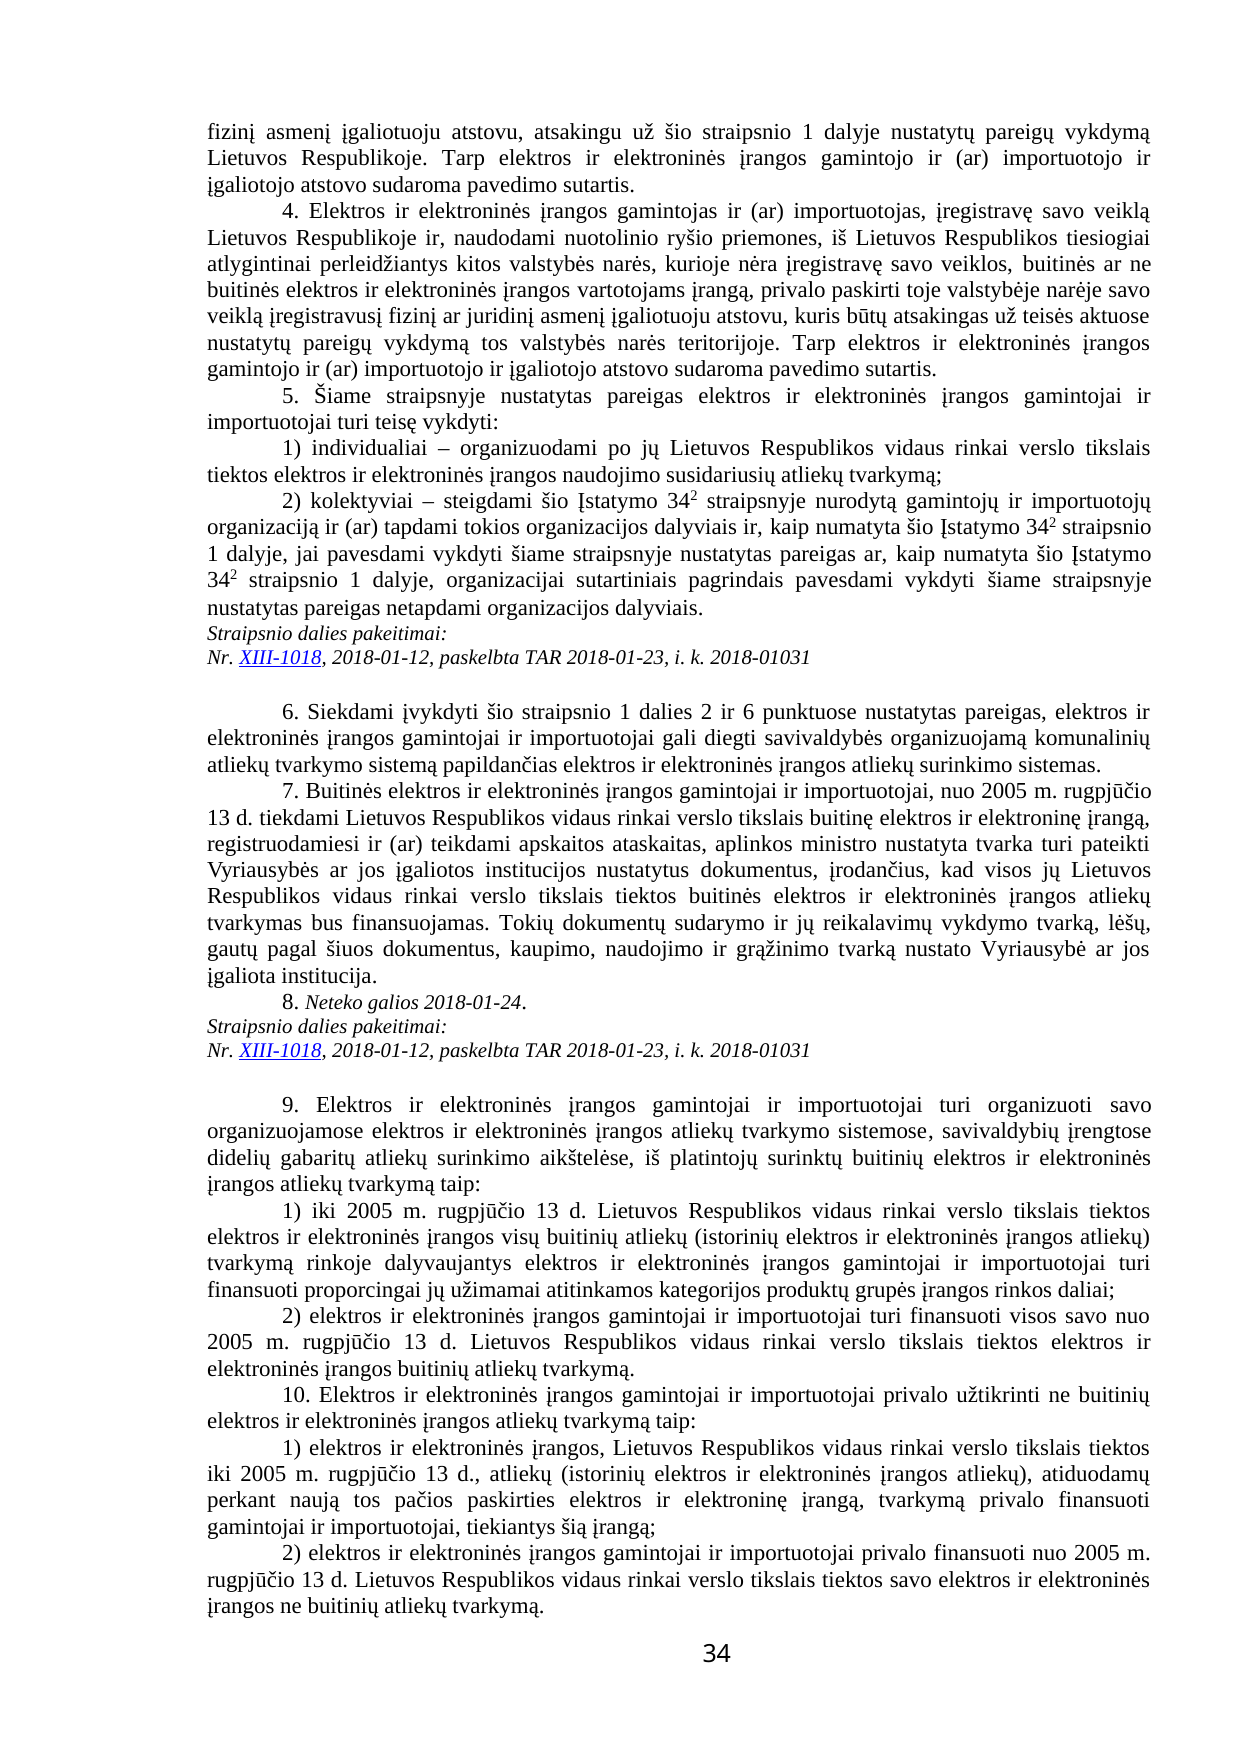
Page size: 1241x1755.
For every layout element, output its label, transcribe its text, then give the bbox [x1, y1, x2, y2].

text Nr. XIII-1018, 2018-01-12, paskelbta TAR 2018-01-23, i. k. 2018-01031 [207, 645, 1152, 669]
text fizinį asmenį įgaliotuoju atstovu, atsakingu už šio straipsnio 1 dalyje nustatytų pareigų vykdymą Lietuvos Respublikoje. Tarp elektros ir elektroninės įrangos gamintojo ir (ar) importuotojo ir įgaliotojo atstovo sudaroma pavedimo sutartis. [207, 118, 1152, 197]
text 1) elektros ir elektroninės įrangos, Lietuvos Respublikos vidaus rinkai verslo tikslais tiektos iki 2005 m. rugpjūčio 13 d., atliekų (istorinių elektros ir elektroninės įrangos atliekų), atiduodamų perkant naują tos pačios paskirties elektros ir elektroninę įrangą, tvarkymą privalo finansuoti gamintojai ir importuotojai, tiekiantys šią įrangą; [207, 1434, 1152, 1539]
text 2) elektros ir elektroninės įrangos gamintojai ir importuotojai turi finansuoti visos savo nuo 2005 m. rugpjūčio 13 d. Lietuvos Respublikos vidaus rinkai verslo tikslais tiektos elektros ir elektroninės įrangos buitinių atliekų tvarkymą. [207, 1302, 1152, 1381]
text 7. Buitinės elektros ir elektroninės įrangos gamintojai ir importuotojai, nuo 2005 m. rugpjūčio 13 d. tiekdami Lietuvos Respublikos vidaus rinkai verslo tikslais buitinę elektros ir elektroninę įrangą, registruodamiesi ir (ar) teikdami apskaitos ataskaitas, aplinkos ministro nustatyta tvarka turi pateikti Vyriausybės ar jos įgaliotos institucijos nustatytus dokumentus, įrodančius, kad visos jų Lietuvos Respublikos vidaus rinkai verslo tikslais tiektos buitinės elektros ir elektroninės įrangos atliekų tvarkymas bus finansuojamas. Tokių dokumentų sudarymo ir jų reikalavimų vykdymo tvarką, lėšų, gautų pagal šiuos dokumentus, kaupimo, naudojimo ir grąžinimo tvarką nustato Vyriausybė ar jos įgaliota institucija. [207, 777, 1152, 988]
text 6. Siekdami įvykdyti šio straipsnio 1 dalies 2 ir 6 punktuose nustatytas pareigas, elektros ir elektroninės įrangos gamintojai ir importuotojai gali diegti savivaldybės organizuojamą komunalinių atliekų tvarkymo sistemą papildančias elektros ir elektroninės įrangos atliekų surinkimo sistemas. [207, 698, 1152, 777]
text 5. Šiame straipsnyje nustatytas pareigas elektros ir elektroninės įrangos gamintojai ir importuotojai turi teisę vykdyti: [207, 382, 1152, 434]
text 9. Elektros ir elektroninės įrangos gamintojai ir importuotojai turi organizuoti savo organizuojamose elektros ir elektroninės įrangos atliekų tvarkymo sistemose, savivaldybių įrengtose didelių gabaritų atliekų surinkimo aikštelėse, iš platintojų surinktų buitinių elektros ir elektroninės įrangos atliekų tvarkymą taip: [207, 1091, 1152, 1197]
text 2) kolektyviai – steigdami šio Įstatymo 342 straipsnyje nurodytą gamintojų ir importuotojų organizaciją ir (ar) tapdami tokios organizacijos dalyviais ir, kaip numatyta šio Įstatymo 342 straipsnio 1 dalyje, jai pavesdami vykdyti šiame straipsnyje nustatytas pareigas ar, kaip numatyta šio Įstatymo 342 straipsnio 1 dalyje, organizacijai sutartiniais pagrindais pavesdami vykdyti šiame straipsnyje nustatytas pareigas netapdami organizacijos dalyviais. [207, 487, 1152, 621]
text 4. Elektros ir elektroninės įrangos gamintojas ir (ar) importuotojas, įregistravę savo veiklą Lietuvos Respublikoje ir, naudodami nuotolinio ryšio priemones, iš Lietuvos Respublikos tiesiogiai atlygintinai perleidžiantys kitos valstybės narės, kurioje nėra įregistravę savo veiklos, buitinės ar ne buitinės elektros ir elektroninės įrangos vartotojams įrangą, privalo paskirti toje valstybėje narėje savo veiklą įregistravusį fizinį ar juridinį asmenį įgaliotuoju atstovu, kuris būtų atsakingas už teisės aktuose nustatytų pareigų vykdymą tos valstybės narės teritorijoje. Tarp elektros ir elektroninės įrangos gamintojo ir (ar) importuotojo ir įgaliotojo atstovo sudaroma pavedimo sutartis. [207, 197, 1152, 382]
text 8. Neteko galios 2018-01-24. [207, 988, 1152, 1014]
text Straipsnio dalies pakeitimai: [207, 621, 1152, 645]
text 2) elektros ir elektroninės įrangos gamintojai ir importuotojai privalo finansuoti nuo 2005 m. rugpjūčio 13 d. Lietuvos Respublikos vidaus rinkai verslo tikslais tiektos savo elektros ir elektroninės įrangos ne buitinių atliekų tvarkymą. [207, 1539, 1152, 1618]
text Straipsnio dalies pakeitimai: [207, 1014, 1152, 1038]
text 10. Elektros ir elektroninės įrangos gamintojai ir importuotojai privalo užtikrinti ne buitinių elektros ir elektroninės įrangos atliekų tvarkymą taip: [207, 1381, 1152, 1434]
text 1) individualiai – organizuodami po jų Lietuvos Respublikos vidaus rinkai verslo tikslais tiektos elektros ir elektroninės įrangos naudojimo susidariusių atliekų tvarkymą; [207, 434, 1152, 487]
text Nr. XIII-1018, 2018-01-12, paskelbta TAR 2018-01-23, i. k. 2018-01031 [207, 1038, 1152, 1062]
text 1) iki 2005 m. rugpjūčio 13 d. Lietuvos Respublikos vidaus rinkai verslo tikslais tiektos elektros ir elektroninės įrangos visų buitinių atliekų (istorinių elektros ir elektroninės įrangos atliekų) tvarkymą rinkoje dalyvaujantys elektros ir elektroninės įrangos gamintojai ir importuotojai turi finansuoti proporcingai jų užimamai atitinkamos kategorijos produktų grupės įrangos rinkos daliai; [207, 1197, 1152, 1302]
